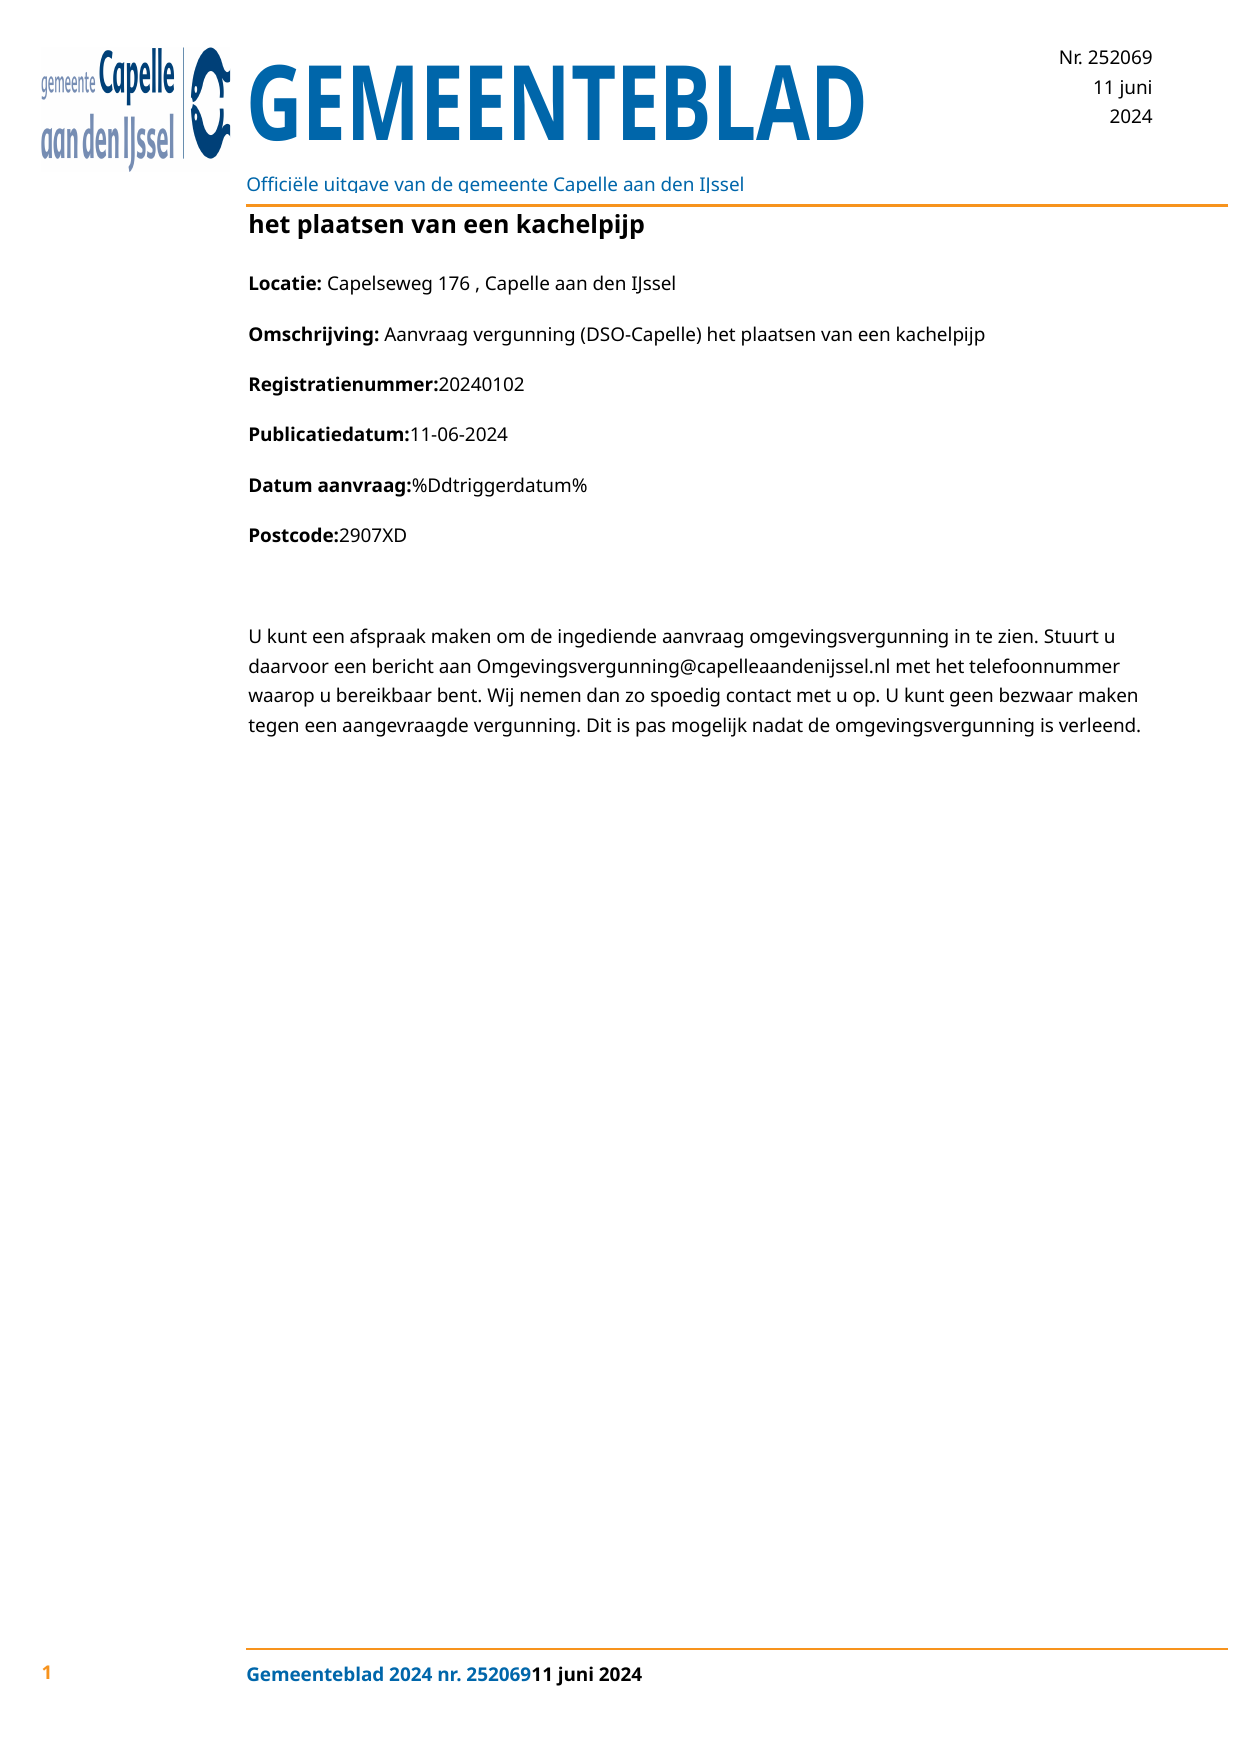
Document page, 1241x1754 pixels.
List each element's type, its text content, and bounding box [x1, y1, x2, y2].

text U kunt een afspraak maken om de ingediende aanvraag omgevingsvergunning in te zien. Stuurt u daarvoor een bericht aan Omgevingsvergunning@capelleaandenijssel.nl met het telefoonnummer waarop u bereikbaar bent. Wij nemen dan zo spoedig contact met u op. U kunt geen bezwaar maken tegen een aangevraagde vergunning. Dit is pas mogelijk nadat de omgevingsvergunning is verleend. [248, 623, 1152, 738]
picture [41, 47, 231, 172]
text Datum aanvraag:%Ddtriggerdatum% [248, 472, 1152, 498]
text Postcode:2907XD [248, 522, 1152, 548]
text Registratienummer:20240102 [248, 371, 1152, 397]
text Publicatiedatum:11-06-2024 [248, 422, 1152, 447]
text het plaatsen van een kachelpijp [248, 207, 1152, 241]
text Locatie: Capelseweg 176 , Capelle aan den IJssel [248, 270, 1152, 296]
text Omschrijving: Aanvraag vergunning (DSO-Capelle) het plaatsen van een kachelpijp [248, 321, 1152, 346]
